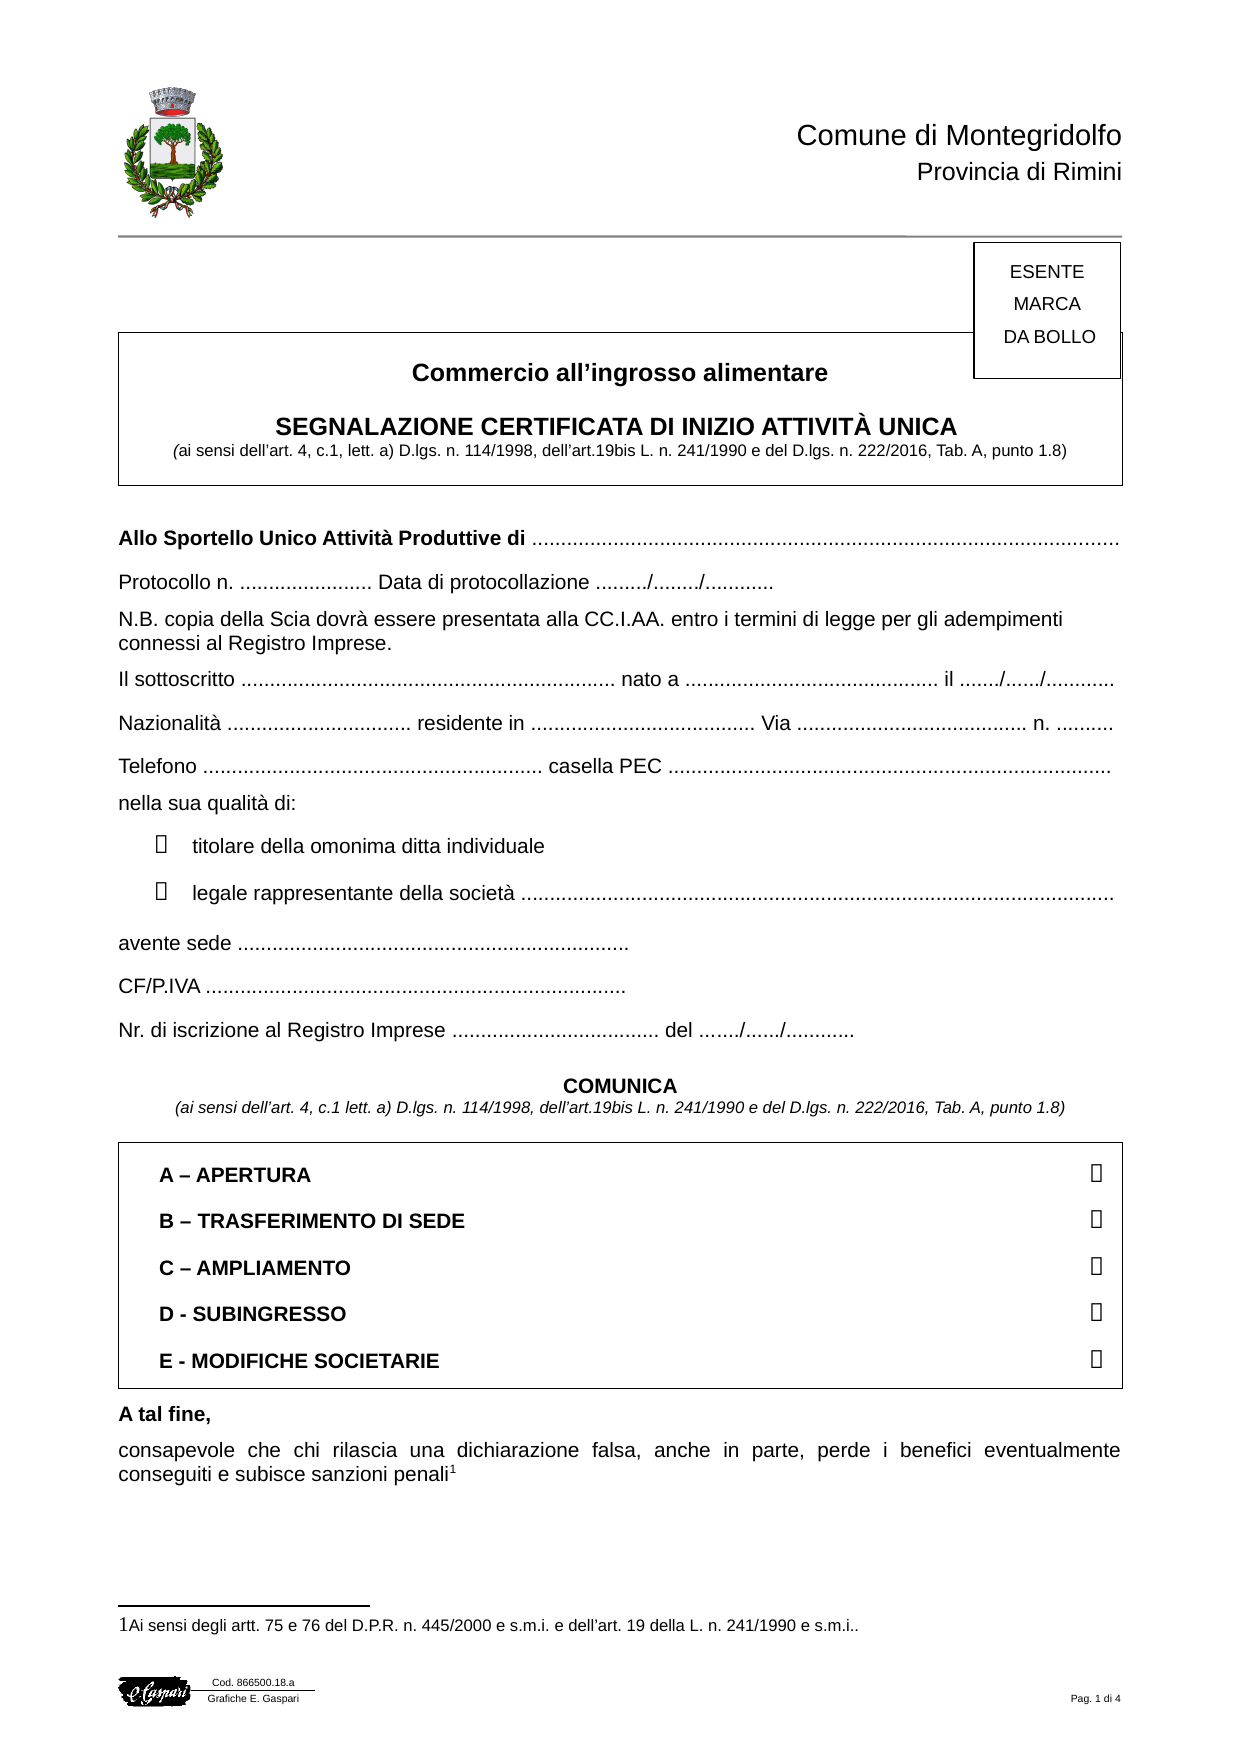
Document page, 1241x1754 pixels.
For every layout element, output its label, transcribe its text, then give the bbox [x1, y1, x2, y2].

table_header Commercio all’ingrosso alimentare SEGNALAZIONE CERTIFICATA DI INIZIO ATTIVITÀ UNICA (ai sensi dell’art. 4, c.1, lett. a) D.lgs. n. 114/1998, dell’art.19bis L. n. 241/1990 e del D.lgs. n. 222/2016, Tab. A, punto 1.8) [119, 333, 1122, 485]
text Telefono ........................................................... casella PEC ............................................................................. [118, 754, 1122, 778]
text Nr. di iscrizione al Registro Imprese .................................... del ......./....../............ [118, 1018, 1122, 1042]
text nella sua qualità di: [118, 791, 1122, 814]
text COMUNICA [118, 1074, 1122, 1098]
text Il sottoscritto ................................................................. nato a ............................................ il ......./....../............ [118, 667, 1122, 691]
text Nazionalità ................................ residente in ....................................... Via ........................................ n. .......... [118, 710, 1122, 734]
picture [122, 87, 224, 219]
picture [117, 1675, 191, 1707]
text Allo Sportello Unico Attività Produttive di [118, 526, 1122, 550]
text avente sede .................................................................... [118, 930, 1122, 954]
text CF/P.IVA ......................................................................... [118, 974, 1122, 998]
text (ai sensi dell’art. 4, c.1 lett. a) D.lgs. n. 114/1998, dell’art.19bis L. n. 241/1990 e del D.lgs. n. 222/2016, Tab. A, punto 1.8) [118, 1098, 1122, 1117]
text A tal fine, [118, 1402, 1122, 1426]
table_header A – APERTURA  B – TRASFERIMENTO DI SEDE  C – AMPLIAMENTO  D - SUBINGRESSO  E - MODIFICHE SOCIETARIE  [119, 1143, 1122, 1388]
text  titolare della omonima ditta individuale [153, 827, 1122, 861]
text N.B. copia della Scia dovrà essere presentata alla CC.I.AA. entro i termini di legge per gli adempimenti connessi al Registro Imprese. [118, 606, 1122, 654]
text Provincia di Rimini [224, 157, 1122, 185]
text  legale rappresentante della società ....................................................................................................... [153, 873, 1122, 908]
text Ai sensi degli artt. 75 e 76 del D.P.R. n. 445/2000 e s.m.i. e dell’art. 19 della L. n. 241/1990 e s.m.i.. [118, 1612, 1122, 1636]
text consapevole che chi rilascia una dichiarazione falsa, anche in parte, perde i benefici eventualmente conseguiti e subisce sanzioni penali [118, 1438, 1122, 1486]
text Comune di Montegridolfo [224, 118, 1122, 152]
text Protocollo n. ....................... Data di protocollazione ........./......../............ [118, 570, 1122, 594]
